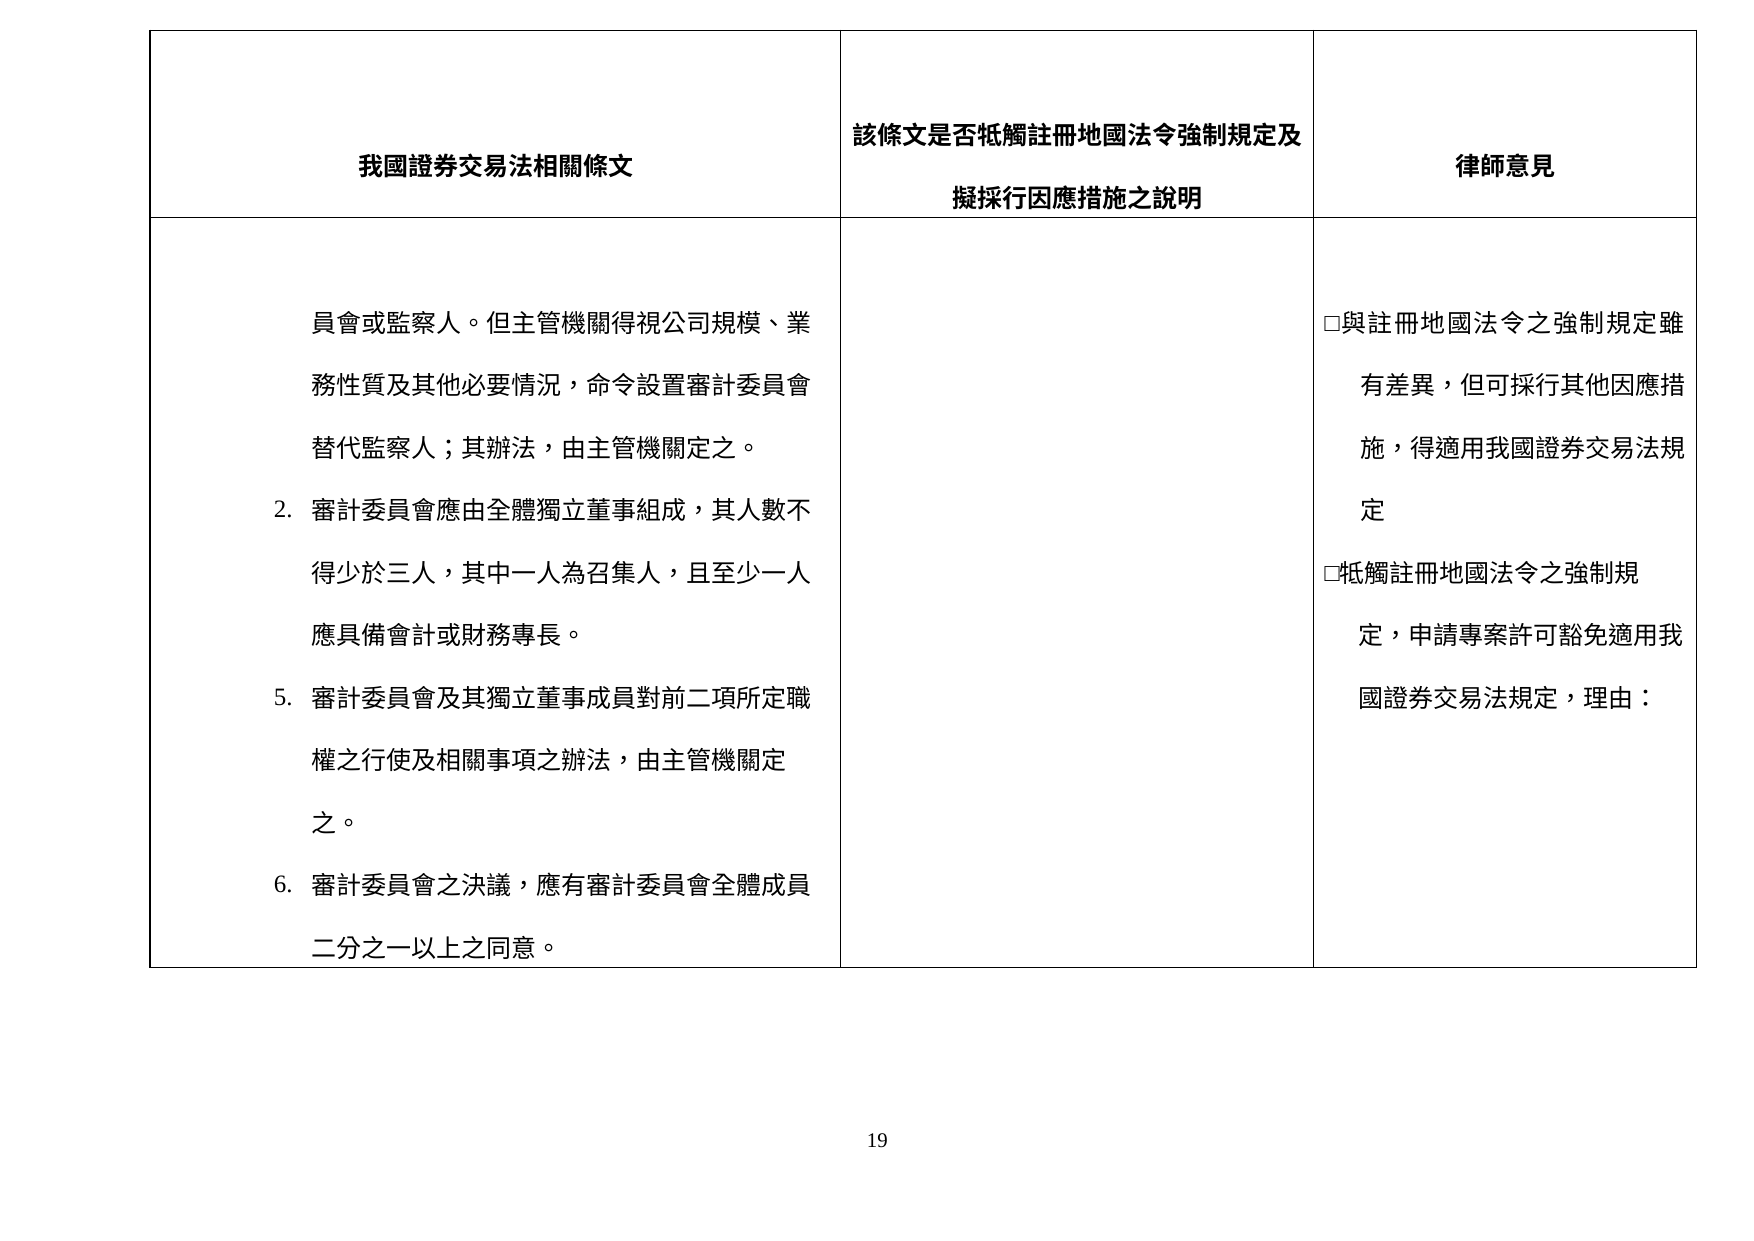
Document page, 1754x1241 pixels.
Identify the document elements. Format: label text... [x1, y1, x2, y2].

table_header 律師意見 [1314, 31, 1696, 217]
table_cell [841, 218, 1313, 967]
table_cell 員會或監察人。但主管機關得視公司規模、業務性質及其他必要情況，命令設置審計委員會替代監察人；其辦法，由主管機關定之。 審計委員會應由全體獨立董事組成，其人數不得少於三人，其中一人為召集人，且至少一人應具備會計或財務專長。 審計委員會及其獨立董事成員對前二項所定職權之行使及相關事項之辦法，由主管機關定之。 審計委員會之決議，應有審計委員會全體成員二分之一以上之同意。 [151, 218, 840, 967]
table_header 我國證券交易法相關條文 [151, 31, 840, 217]
table_header 該條文是否牴觸註冊地國法令強制規定及擬採行因應措施之說明 [841, 31, 1313, 217]
table_cell □與註冊地國法令之強制規定雖有差異，但可採行其他因應措施，得適用我國證券交易法規定 □牴觸註冊地國法令之強制規定，申請專案許可豁免適用我國證券交易法規定，理由： [1314, 218, 1696, 967]
